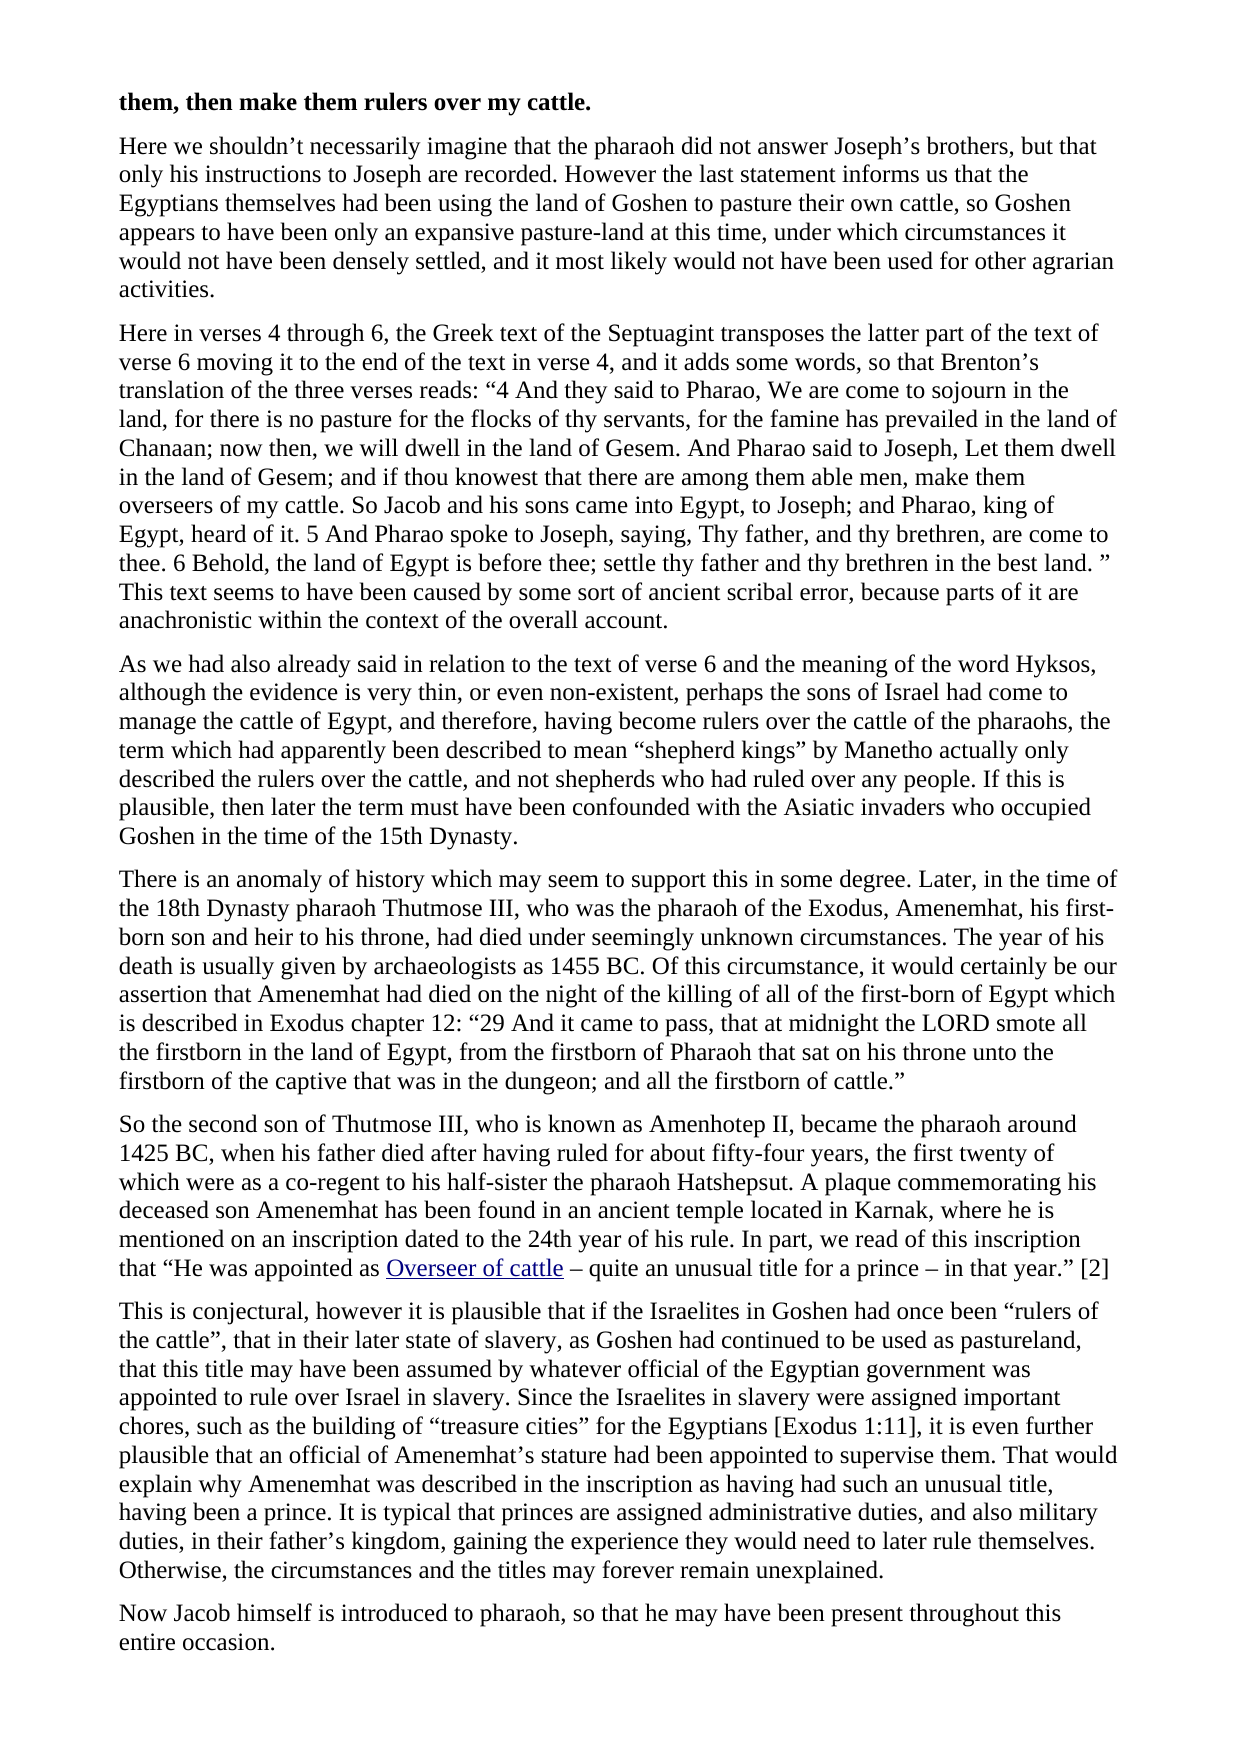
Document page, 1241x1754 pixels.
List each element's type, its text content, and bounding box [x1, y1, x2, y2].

text So the second son of Thutmose III, who is known as Amenhotep II, became the pharaoh around 1425 BC, when his father died after having ruled for about fifty-four years, the first twenty of which were as a co-regent to his half-sister the pharaoh Hatshepsut. A plaque commemorating his deceased son Amenemhat has been found in an ancient temple located in Karnak, where he is mentioned on an inscription dated to the 24th year of his rule. In part, we read of this inscription that “He was appointed as Overseer of cattle – quite an unusual title for a prince – in that year.” [2] [119, 1109, 1121, 1282]
text This is conjectural, however it is plausible that if the Israelites in Goshen had once been “rulers of the cattle”, that in their later state of slavery, as Goshen had continued to be used as pastureland, that this title may have been assumed by whatever official of the Egyptian government was appointed to rule over Israel in slavery. Since the Israelites in slavery were assigned important chores, such as the building of “treasure cities” for the Egyptians [Exodus 1:11], it is even further plausible that an official of Amenemhat’s stature had been appointed to supervise them. That would explain why Amenemhat was described in the inscription as having had such an unusual title, having been a prince. It is typical that princes are assigned administrative duties, and also military duties, in their father’s kingdom, gaining the experience they would need to later rule themselves. Otherwise, the circumstances and the titles may forever remain unexplained. [119, 1296, 1121, 1584]
text There is an anomaly of history which may seem to support this in some degree. Later, in the time of the 18th Dynasty pharaoh Thutmose III, who was the pharaoh of the Exodus, Amenemhat, his first-born son and heir to his throne, had died under seemingly unknown circumstances. The year of his death is usually given by archaeologists as 1455 BC. Of this circumstance, it would certainly be our assertion that Amenemhat had died on the night of the killing of all of the first-born of Egypt which is described in Exodus chapter 12: “29 And it came to pass, that at midnight the LORD smote all the firstborn in the land of Egypt, from the firstborn of Pharaoh that sat on his throne unto the firstborn of the captive that was in the dungeon; and all the firstborn of cattle.” [119, 864, 1121, 1094]
text Now Jacob himself is introduced to pharaoh, so that he may have been present throughout this entire occasion. [119, 1598, 1121, 1656]
text As we had also already said in relation to the text of verse 6 and the meaning of the word Hyksos, although the evidence is very thin, or even non-existent, perhaps the sons of Israel had come to manage the cattle of Egypt, and therefore, having become rulers over the cattle of the pharaohs, the term which had apparently been described to mean “shepherd kings” by Manetho actually only described the rulers over the cattle, and not shepherds who had ruled over any people. If this is plausible, then later the term must have been confounded with the Asiatic invaders who occupied Goshen in the time of the 15th Dynasty. [119, 649, 1121, 850]
text Here we shouldn’t necessarily imagine that the pharaoh did not answer Joseph’s brothers, but that only his instructions to Joseph are recorded. However the last statement informs us that the Egyptians themselves had been using the land of Goshen to pasture their own cattle, so Goshen appears to have been only an expansive pasture-land at this time, under which circumstances it would not have been densely settled, and it most likely would not have been used for other agrarian activities. [119, 131, 1121, 303]
text Here in verses 4 through 6, the Greek text of the Septuagint transposes the latter part of the text of verse 6 moving it to the end of the text in verse 4, and it adds some words, so that Brenton’s translation of the three verses reads: “4 And they said to Pharao, We are come to sojourn in the land, for there is no pasture for the flocks of thy servants, for the famine has prevailed in the land of Chanaan; now then, we will dwell in the land of Gesem. And Pharao said to Joseph, Let them dwell in the land of Gesem; and if thou knowest that there are among them able men, make them overseers of my cattle. So Jacob and his sons came into Egypt, to Joseph; and Pharao, king of Egypt, heard of it. 5 And Pharao spoke to Joseph, saying, Thy father, and thy brethren, are come to thee. 6 Behold, the land of Egypt is before thee; settle thy father and thy brethren in the best land. ” This text seems to have been caused by some sort of ancient scribal error, because parts of it are anachronistic within the context of the overall account. [119, 318, 1121, 634]
text them, then make them rulers over my cattle. [119, 87, 1121, 116]
